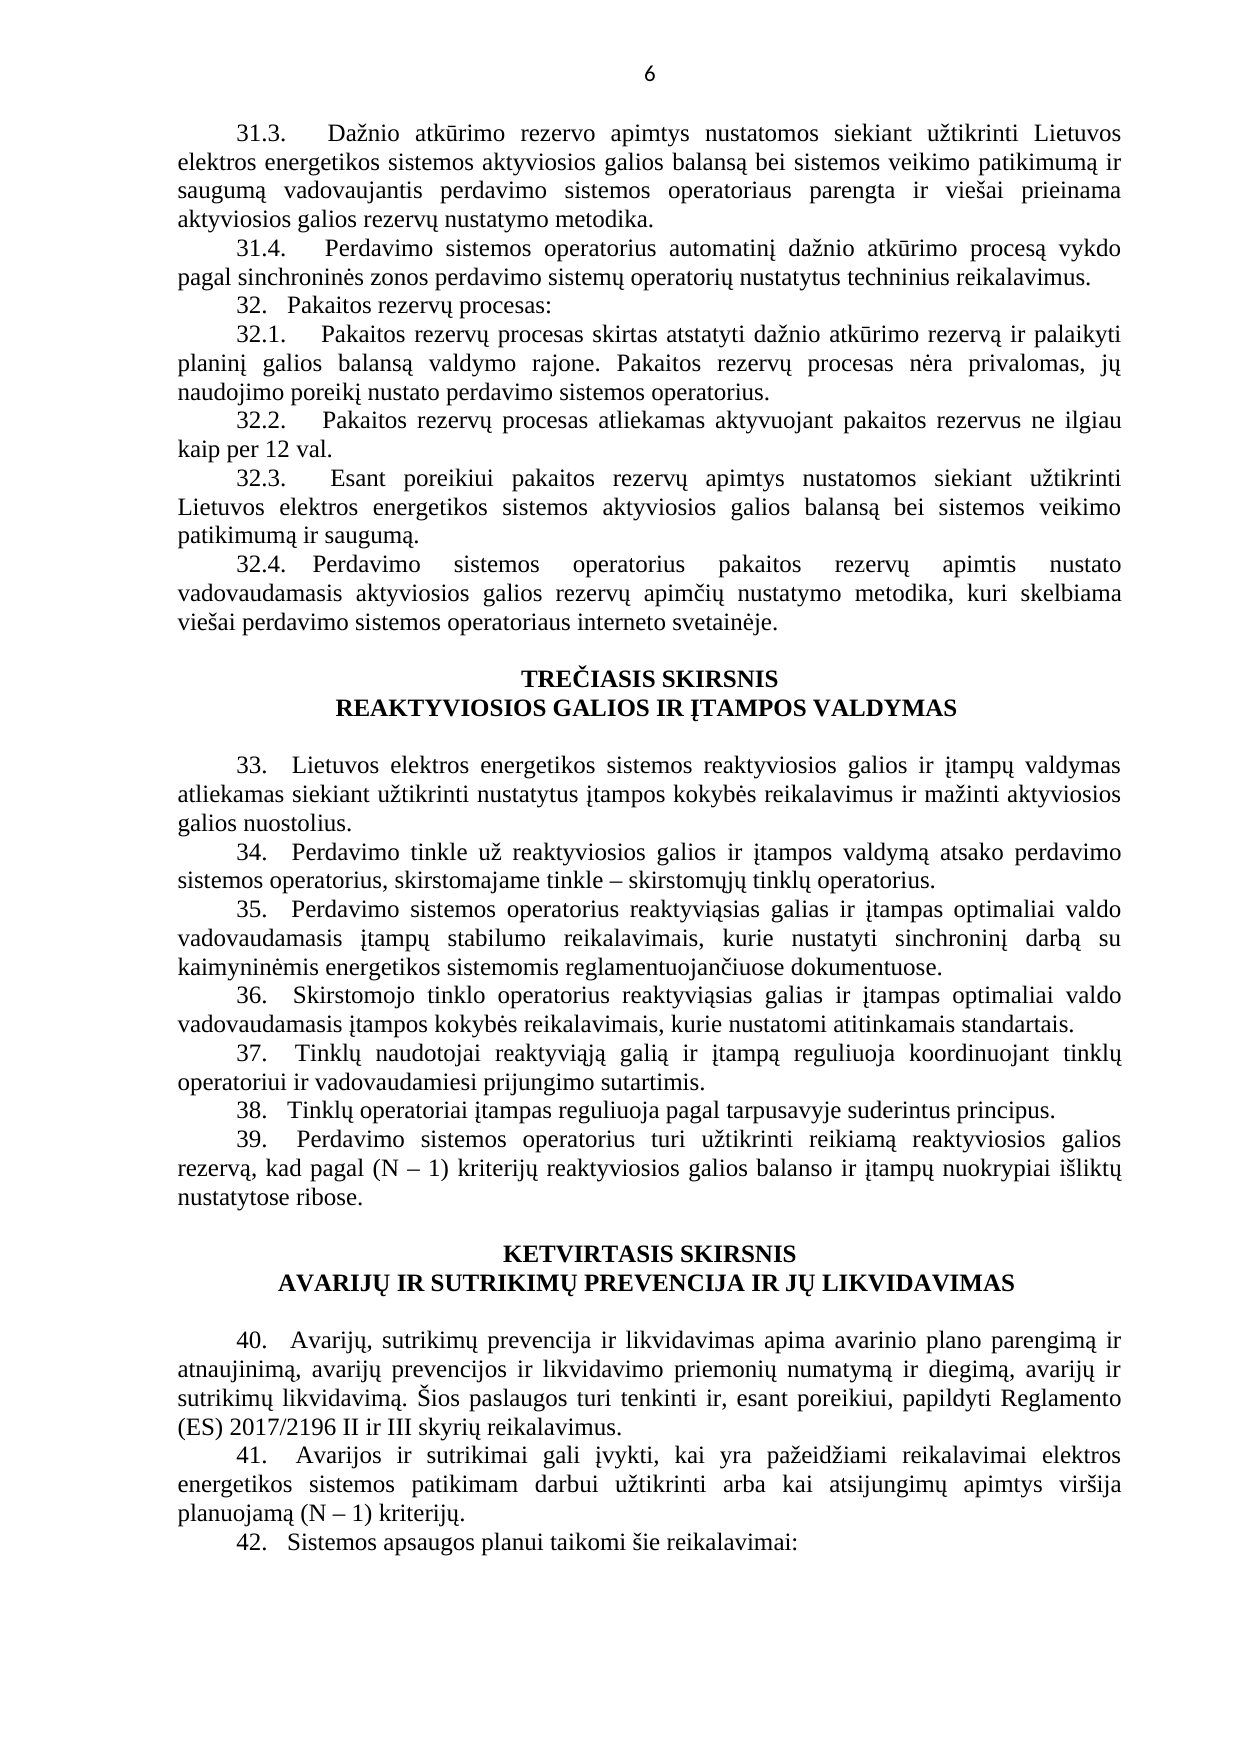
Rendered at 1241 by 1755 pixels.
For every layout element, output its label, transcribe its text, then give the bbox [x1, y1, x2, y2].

text REAKTYVIOSIOS GALIOS IR ĮTAMPOS VALDYMAS [177, 693, 1122, 722]
text AVARIJŲ IR SUTRIKIMŲ PREVENCIJA IR JŲ LIKVIDAVIMAS [177, 1268, 1122, 1297]
text KETVIRTASIS SKIRSNIS [177, 1239, 1122, 1268]
text 39. Perdavimo sistemos operatorius turi užtikrinti reikiamą reaktyviosios galios rezervą, kad pagal (N – 1) kriterijų reaktyviosios galios balanso ir įtampų nuokrypiai išliktų nustatytose ribose. [177, 1124, 1122, 1211]
text 34. Perdavimo tinkle už reaktyviosios galios ir įtampos valdymą atsako perdavimo sistemos operatorius, skirstomajame tinkle – skirstomųjų tinklų operatorius. [177, 837, 1122, 894]
text 32.2. Pakaitos rezervų procesas atliekamas aktyvuojant pakaitos rezervus ne ilgiau kaip per 12 val. [177, 406, 1122, 463]
text 41. Avarijos ir sutrikimai gali įvykti, kai yra pažeidžiami reikalavimai elektros energetikos sistemos patikimam darbui užtikrinti arba kai atsijungimų apimtys viršija planuojamą (N – 1) kriterijų. [177, 1441, 1122, 1527]
text 31.4. Perdavimo sistemos operatorius automatinį dažnio atkūrimo procesą vykdo pagal sinchroninės zonos perdavimo sistemų operatorių nustatytus techninius reikalavimus. [177, 233, 1122, 291]
text 42. Sistemos apsaugos planui taikomi šie reikalavimai: [177, 1527, 1122, 1556]
text 32.3. Esant poreikiui pakaitos rezervų apimtys nustatomos siekiant užtikrinti Lietuvos elektros energetikos sistemos aktyviosios galios balansą bei sistemos veikimo patikimumą ir saugumą. [177, 463, 1122, 549]
text 32.4. Perdavimo sistemos operatorius pakaitos rezervų apimtis nustato vadovaudamasis aktyviosios galios rezervų apimčių nustatymo metodika, kuri skelbiama viešai perdavimo sistemos operatoriaus interneto svetainėje. [177, 549, 1122, 636]
text TREČIASIS SKIRSNIS [177, 664, 1122, 693]
text 33. Lietuvos elektros energetikos sistemos reaktyviosios galios ir įtampų valdymas atliekamas siekiant užtikrinti nustatytus įtampos kokybės reikalavimus ir mažinti aktyviosios galios nuostolius. [177, 751, 1122, 837]
text 36. Skirstomojo tinklo operatorius reaktyviąsias galias ir įtampas optimaliai valdo vadovaudamasis įtampos kokybės reikalavimais, kurie nustatomi atitinkamais standartais. [177, 981, 1122, 1038]
text 31.3. Dažnio atkūrimo rezervo apimtys nustatomos siekiant užtikrinti Lietuvos elektros energetikos sistemos aktyviosios galios balansą bei sistemos veikimo patikimumą ir saugumą vadovaujantis perdavimo sistemos operatoriaus parengta ir viešai prieinama aktyviosios galios rezervų nustatymo metodika. [177, 118, 1122, 233]
text 32.1. Pakaitos rezervų procesas skirtas atstatyti dažnio atkūrimo rezervą ir palaikyti planinį galios balansą valdymo rajone. Pakaitos rezervų procesas nėra privalomas, jų naudojimo poreikį nustato perdavimo sistemos operatorius. [177, 319, 1122, 406]
text 35. Perdavimo sistemos operatorius reaktyviąsias galias ir įtampas optimaliai valdo vadovaudamasis įtampų stabilumo reikalavimais, kurie nustatyti sinchroninį darbą su kaimyninėmis energetikos sistemomis reglamentuojančiuose dokumentuose. [177, 894, 1122, 981]
text 40. Avarijų, sutrikimų prevencija ir likvidavimas apima avarinio plano parengimą ir atnaujinimą, avarijų prevencijos ir likvidavimo priemonių numatymą ir diegimą, avarijų ir sutrikimų likvidavimą. Šios paslaugos turi tenkinti ir, esant poreikiui, papildyti Reglamento (ES) 2017/2196 II ir III skyrių reikalavimus. [177, 1326, 1122, 1441]
text 38. Tinklų operatoriai įtampas reguliuoja pagal tarpusavyje suderintus principus. [177, 1096, 1122, 1124]
text 32. Pakaitos rezervų procesas: [177, 291, 1122, 319]
text 37. Tinklų naudotojai reaktyviąją galią ir įtampą reguliuoja koordinuojant tinklų operatoriui ir vadovaudamiesi prijungimo sutartimis. [177, 1038, 1122, 1096]
